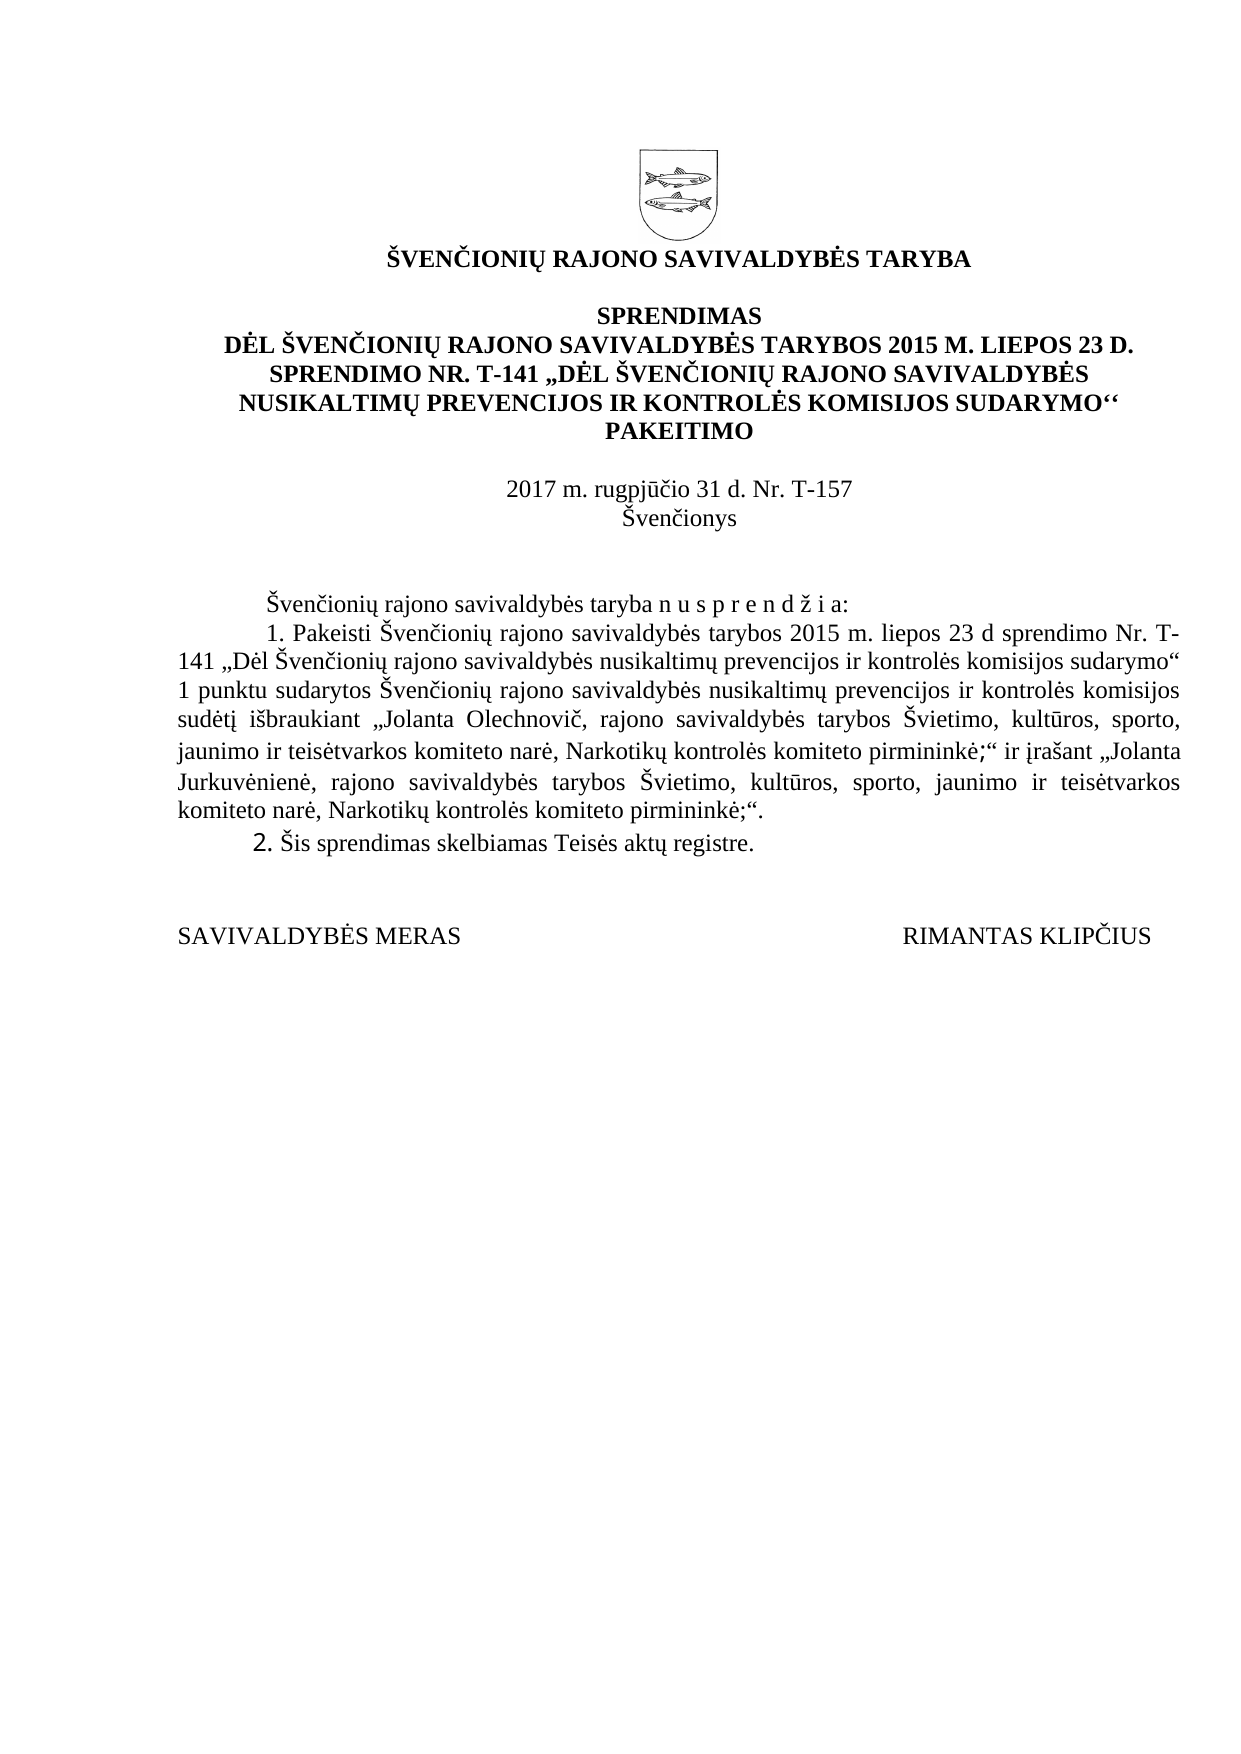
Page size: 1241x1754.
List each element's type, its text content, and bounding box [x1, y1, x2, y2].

text SPRENDIMAS [177, 301, 1181, 330]
text SAVIVALDYBĖS MERAS RIMANTAS KLIPČIUS [177, 921, 1181, 950]
text Švenčionių rajono savivaldybės taryba n u s p r e n d ž i a: [177, 589, 1181, 618]
text Švenčionys [177, 503, 1181, 531]
text 2. Šis sprendimas skelbiamas Teisės aktų registre. [177, 824, 1181, 858]
text DĖL ŠVENČIONIŲ RAJONO SAVIVALDYBĖS TARYBOS 2015 M. LIEPOS 23 D. SPRENDIMO NR. T-141 „DĖL ŠVENČIONIŲ RAJONO SAVIVALDYBĖS NUSIKALTIMŲ PREVENCIJOS IR KONTROLĖS KOMISIJOS SUDARYMO‘‘ PAKEITIMO [177, 330, 1181, 445]
text ŠVENČIONIŲ RAJONO SAVIVALDYBĖS TARYBA [177, 244, 1181, 273]
text 2017 m. rugpjūčio 31 d. Nr. T-157 [177, 474, 1181, 503]
text 1. Pakeisti Švenčionių rajono savivaldybės tarybos 2015 m. liepos 23 d sprendimo Nr. T-141 „Dėl Švenčionių rajono savivaldybės nusikaltimų prevencijos ir kontrolės komisijos sudarymo“ 1 punktu sudarytos Švenčionių rajono savivaldybės nusikaltimų prevencijos ir kontrolės komisijos sudėtį išbraukiant „Jolanta Olechnovič, rajono savivaldybės tarybos Švietimo, kultūros, sporto, jaunimo ir teisėtvarkos komiteto narė, Narkotikų kontrolės komiteto pirmininkė;“ ir įrašant „Jolanta Jurkuvėnienė, rajono savivaldybės tarybos Švietimo, kultūros, sporto, jaunimo ir teisėtvarkos komiteto narė, Narkotikų kontrolės komiteto pirmininkė;“. [177, 618, 1181, 824]
